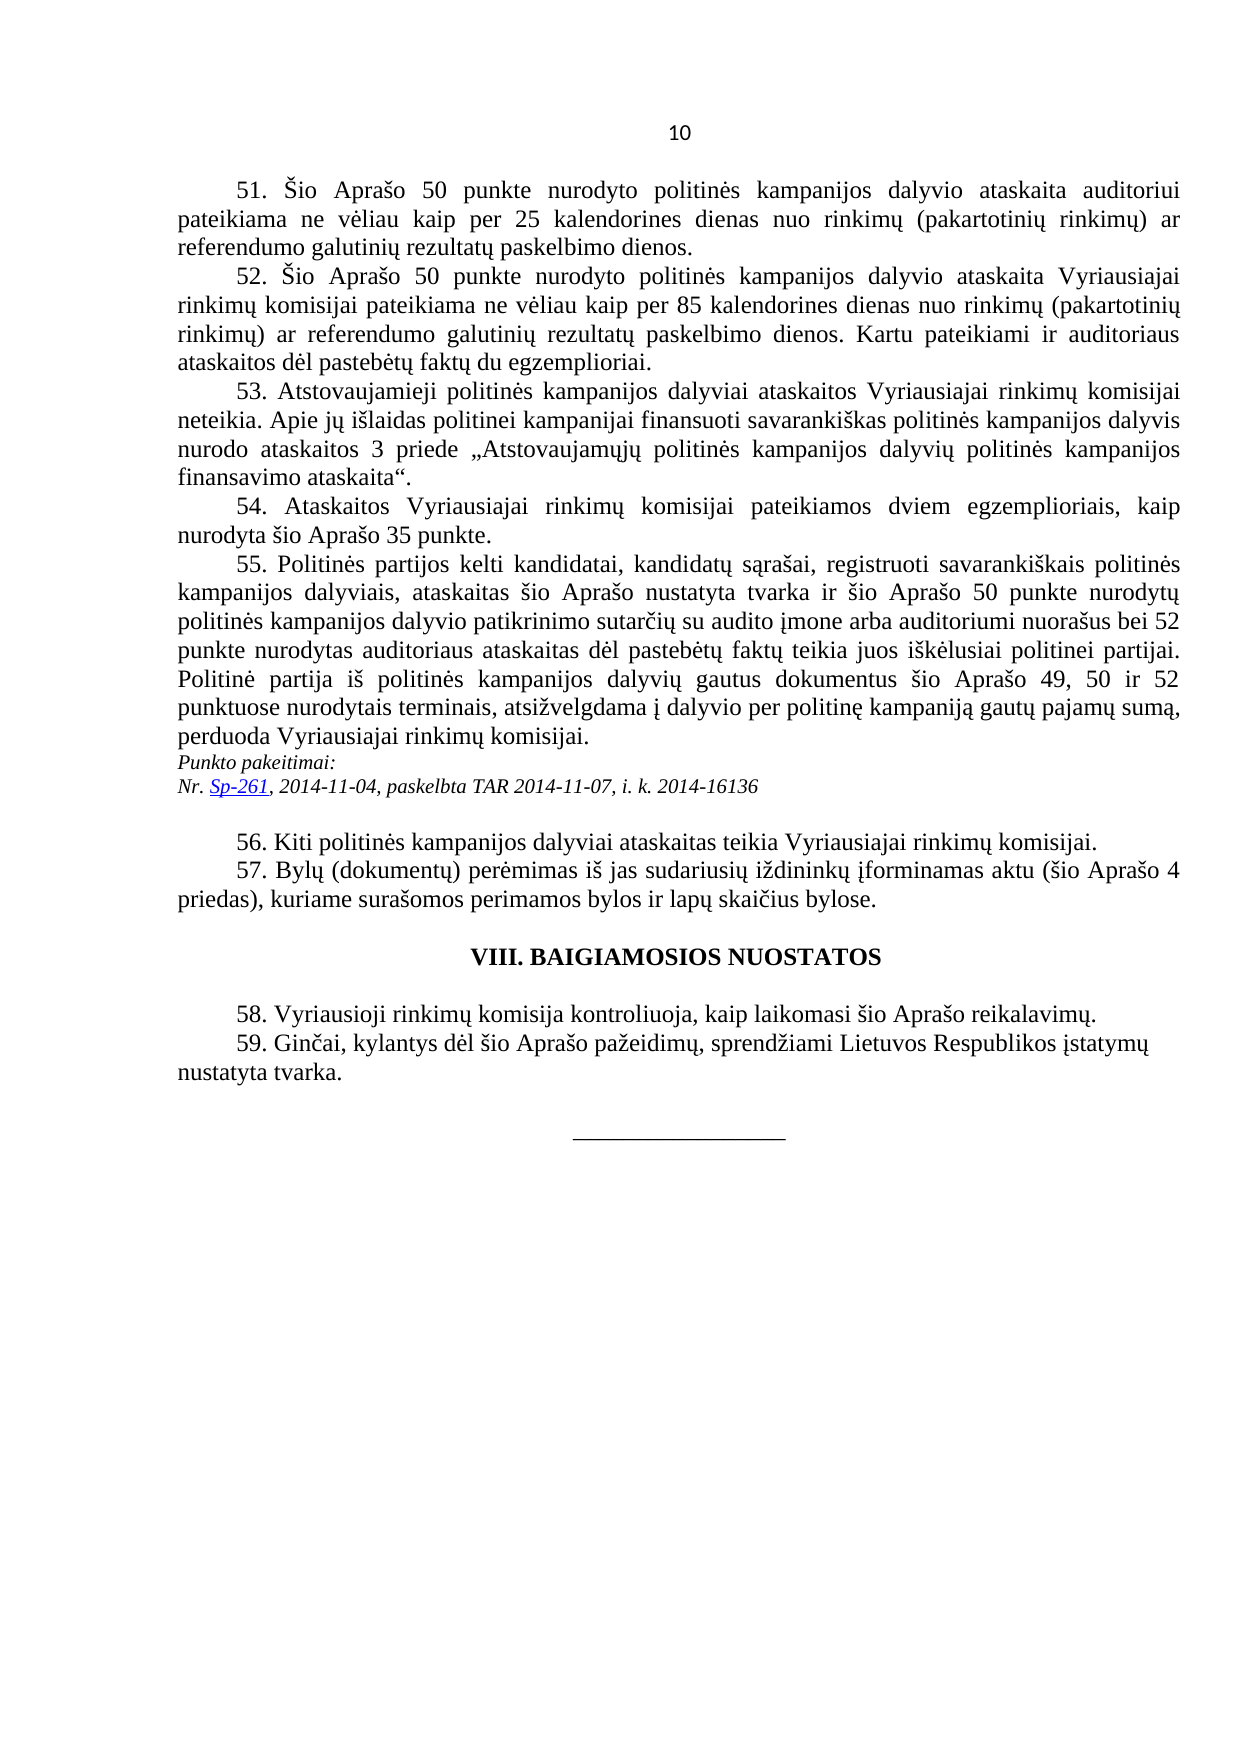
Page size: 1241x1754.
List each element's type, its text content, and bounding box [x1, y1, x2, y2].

text 57. Bylų (dokumentų) perėmimas iš jas sudariusių iždininkų įforminamas aktu (šio Aprašo 4 priedas), kuriame surašomos perimamos bylos ir lapų skaičius bylose. [177, 856, 1181, 913]
text VIII. BAIGIAMOSIOS NUOSTATOS [177, 942, 1181, 971]
text 51. Šio Aprašo 50 punkte nurodyto politinės kampanijos dalyvio ataskaita auditoriui pateikiama ne vėliau kaip per 25 kalendorines dienas nuo rinkimų (pakartotinių rinkimų) ar referendumo galutinių rezultatų paskelbimo dienos. [177, 175, 1181, 261]
text 52. Šio Aprašo 50 punkte nurodyto politinės kampanijos dalyvio ataskaita Vyriausiajai rinkimų komisijai pateikiama ne vėliau kaip per 85 kalendorines dienas nuo rinkimų (pakartotinių rinkimų) ar referendumo galutinių rezultatų paskelbimo dienos. Kartu pateikiami ir auditoriaus ataskaitos dėl pastebėtų faktų du egzemplioriai. [177, 261, 1181, 376]
text Nr. Sp-261, 2014-11-04, paskelbta TAR 2014-11-07, i. k. 2014-16136 [177, 774, 1181, 798]
text 56. Kiti politinės kampanijos dalyviai ataskaitas teikia Vyriausiajai rinkimų komisijai. [177, 827, 1181, 856]
text 55. Politinės partijos kelti kandidatai, kandidatų sąrašai, registruoti savarankiškais politinės kampanijos dalyviais, ataskaitas šio Aprašo nustatyta tvarka ir šio Aprašo 50 punkte nurodytų politinės kampanijos dalyvio patikrinimo sutarčių su audito įmone arba auditoriumi nuorašus bei 52 punkte nurodytas auditoriaus ataskaitas dėl pastebėtų faktų teikia juos iškėlusiai politinei partijai. Politinė partija iš politinės kampanijos dalyvių gautus dokumentus šio Aprašo 49, 50 ir 52 punktuose nurodytais terminais, atsižvelgdama į dalyvio per politinę kampaniją gautų pajamų sumą, perduoda Vyriausiajai rinkimų komisijai. [177, 549, 1181, 750]
text Punkto pakeitimai: [177, 750, 1181, 774]
text _________________ [177, 1114, 1181, 1143]
text 53. Atstovaujamieji politinės kampanijos dalyviai ataskaitos Vyriausiajai rinkimų komisijai neteikia. Apie jų išlaidas politinei kampanijai finansuoti savarankiškas politinės kampanijos dalyvis nurodo ataskaitos 3 priede „Atstovaujamųjų politinės kampanijos dalyvių politinės kampanijos finansavimo ataskaita“. [177, 376, 1181, 491]
text 59. Ginčai, kylantys dėl šio Aprašo pažeidimų, sprendžiami Lietuvos Respublikos įstatymų nustatyta tvarka. [177, 1028, 1181, 1086]
text 54. Ataskaitos Vyriausiajai rinkimų komisijai pateikiamos dviem egzemplioriais, kaip nurodyta šio Aprašo 35 punkte. [177, 491, 1181, 549]
text 58. Vyriausioji rinkimų komisija kontroliuoja, kaip laikomasi šio Aprašo reikalavimų. [177, 999, 1181, 1028]
